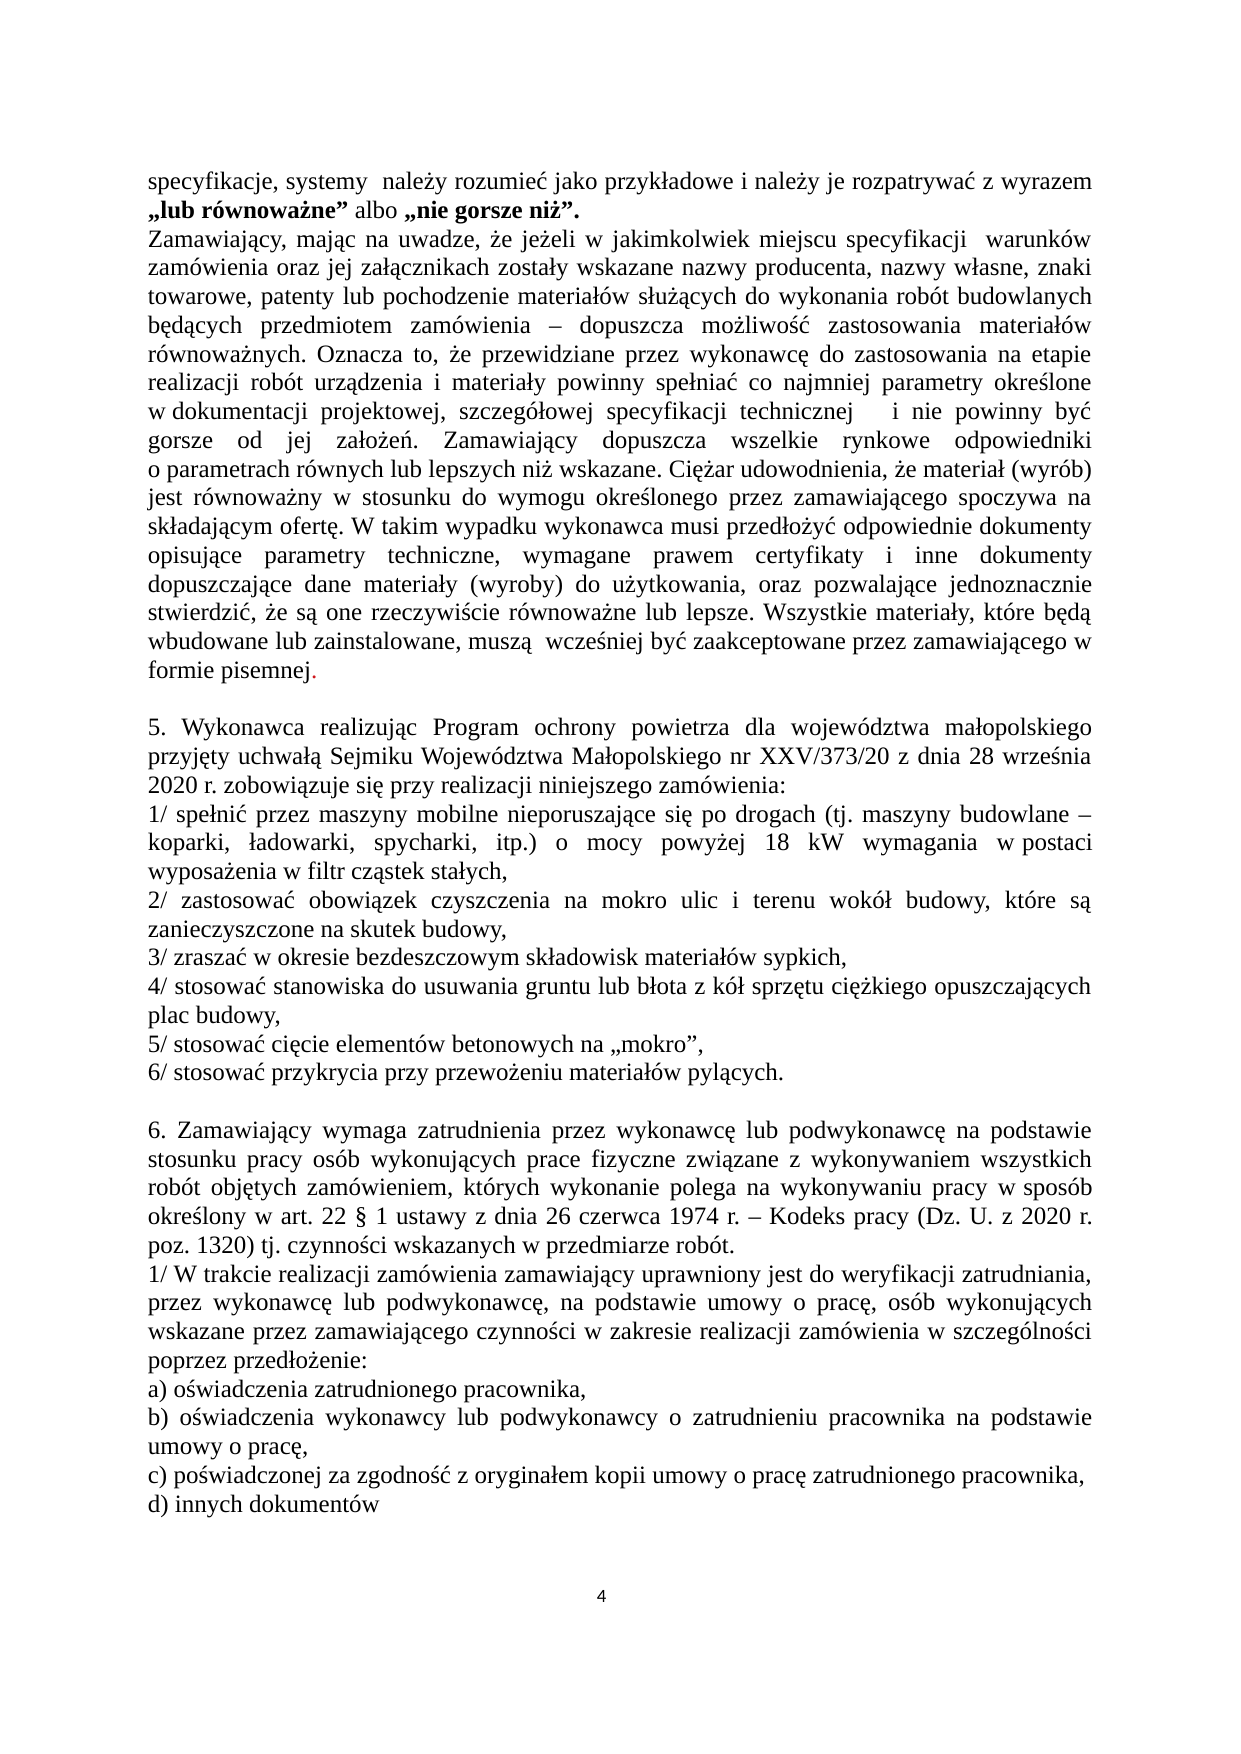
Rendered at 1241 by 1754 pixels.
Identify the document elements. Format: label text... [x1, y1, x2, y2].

text specyfikacje, systemy należy rozumieć jako przykładowe i należy je rozpatrywać z wyrazem „lub równoważne” albo „nie gorsze niż”. [148, 166, 1093, 224]
text 2/ zastosować obowiązek czyszczenia na mokro ulic i terenu wokół budowy, które są zanieczyszczone na skutek budowy, [148, 885, 1093, 942]
text 6/ stosować przykrycia przy przewożeniu materiałów pylących. [148, 1057, 1093, 1086]
text 3/ zraszać w okresie bezdeszczowym składowisk materiałów sypkich, [148, 942, 1093, 971]
text d) innych dokumentów [148, 1489, 1093, 1517]
text b) oświadczenia wykonawcy lub podwykonawcy o zatrudnieniu pracownika na podstawie umowy o pracę, [148, 1402, 1093, 1460]
text 6. Zamawiający wymaga zatrudnienia przez wykonawcę lub podwykonawcę na podstawie stosunku pracy osób wykonujących prace fizyczne związane z wykonywaniem wszystkich robót objętych zamówieniem, których wykonanie polega na wykonywaniu pracy w sposób określony w art. 22 § 1 ustawy z dnia 26 czerwca 1974 r. – Kodeks pracy (Dz. U. z 2020 r. poz. 1320) tj. czynności wskazanych w przedmiarze robót. [148, 1115, 1093, 1259]
text 1/ W trakcie realizacji zamówienia zamawiający uprawniony jest do weryfikacji zatrudniania, przez wykonawcę lub podwykonawcę, na podstawie umowy o pracę, osób wykonujących wskazane przez zamawiającego czynności w zakresie realizacji zamówienia w szczególności poprzez przedłożenie: [148, 1259, 1093, 1374]
text a) oświadczenia zatrudnionego pracownika, [148, 1374, 1093, 1402]
text 1/ spełnić przez maszyny mobilne nieporuszające się po drogach (tj. maszyny budowlane – koparki, ładowarki, spycharki, itp.) o mocy powyżej 18 kW wymagania w postaci wyposażenia w filtr cząstek stałych, [148, 799, 1093, 885]
text 4/ stosować stanowiska do usuwania gruntu lub błota z kół sprzętu ciężkiego opuszczających plac budowy, [148, 971, 1093, 1029]
text c) poświadczonej za zgodność z oryginałem kopii umowy o pracę zatrudnionego pracownika, [148, 1460, 1093, 1489]
text Zamawiający, mając na uwadze, że jeżeli w jakimkolwiek miejscu specyfikacji warunków zamówienia oraz jej załącznikach zostały wskazane nazwy producenta, nazwy własne, znaki towarowe, patenty lub pochodzenie materiałów służących do wykonania robót budowlanych będących przedmiotem zamówienia – dopuszcza możliwość zastosowania materiałów równoważnych. Oznacza to, że przewidziane przez wykonawcę do zastosowania na etapie realizacji robót urządzenia i materiały powinny spełniać co najmniej parametry określone w dokumentacji projektowej, szczegółowej specyfikacji technicznej i nie powinny być gorsze od jej założeń. Zamawiający dopuszcza wszelkie rynkowe odpowiedniki o parametrach równych lub lepszych niż wskazane. Ciężar udowodnienia, że materiał (wyrób) jest równoważny w stosunku do wymogu określonego przez zamawiającego spoczywa na składającym ofertę. W takim wypadku wykonawca musi przedłożyć odpowiednie dokumenty opisujące parametry techniczne, wymagane prawem certyfikaty i inne dokumenty dopuszczające dane materiały (wyroby) do użytkowania, oraz pozwalające jednoznacznie stwierdzić, że są one rzeczywiście równoważne lub lepsze. Wszystkie materiały, które będą wbudowane lub zainstalowane, muszą wcześniej być zaakceptowane przez zamawiającego w formie pisemnej. [148, 224, 1093, 684]
text 5. Wykonawca realizując Program ochrony powietrza dla województwa małopolskiego przyjęty uchwałą Sejmiku Województwa Małopolskiego nr XXV/373/20 z dnia 28 września 2020 r. zobowiązuje się przy realizacji niniejszego zamówienia: [148, 712, 1093, 799]
text 5/ stosować cięcie elementów betonowych na „mokro”, [148, 1029, 1093, 1057]
